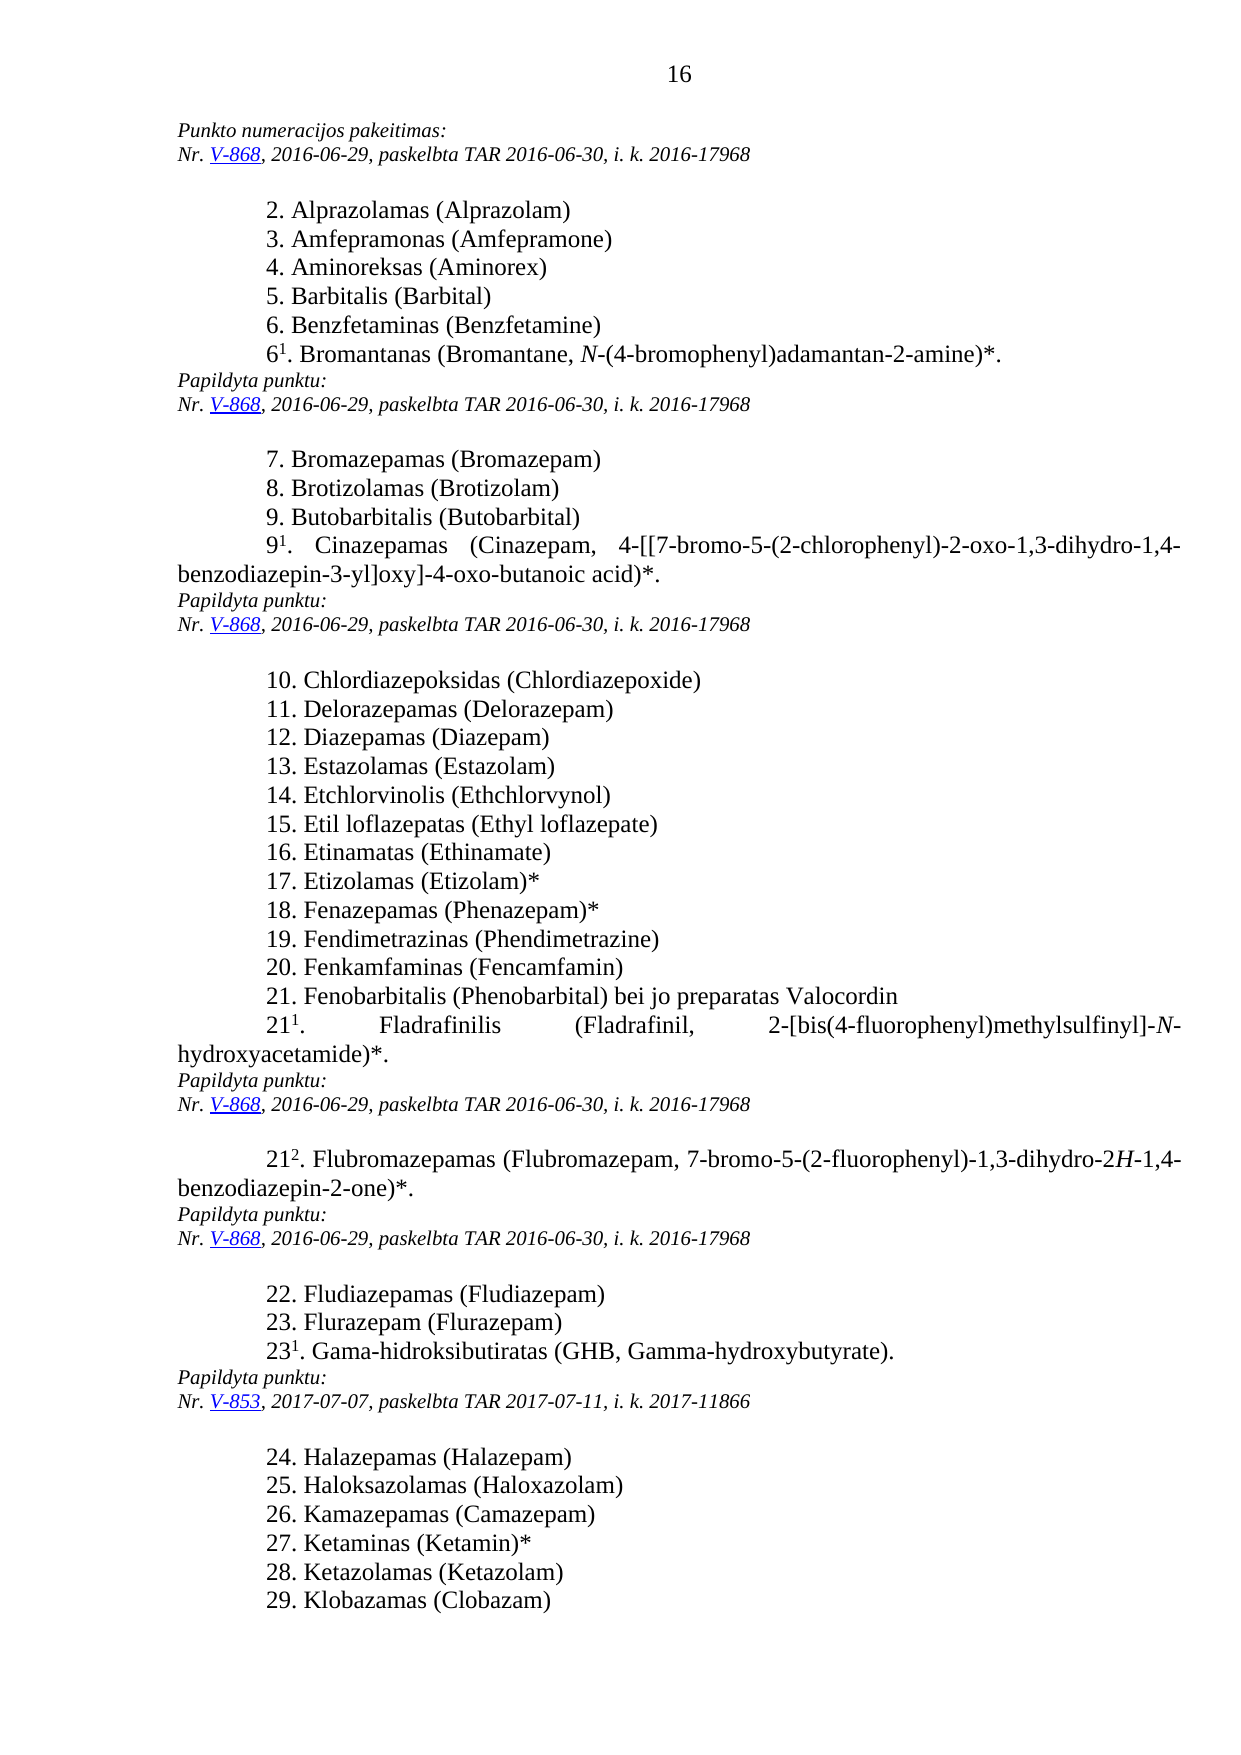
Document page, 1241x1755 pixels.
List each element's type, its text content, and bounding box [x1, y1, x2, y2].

text 17. Etizolamas (Etizolam)* [177, 866, 1181, 895]
text 26. Kamazepamas (Camazepam) [177, 1499, 1181, 1528]
text Papildyta punktu: [177, 1067, 1181, 1092]
text 19. Fendimetrazinas (Phendimetrazine) [177, 924, 1181, 952]
text Papildyta punktu: [177, 1202, 1181, 1226]
text Nr. V-868, 2016-06-29, paskelbta TAR 2016-06-30, i. k. 2016-17968 [177, 1226, 1181, 1250]
text 29. Klobazamas (Clobazam) [177, 1586, 1181, 1614]
text 21. Fenobarbitalis (Phenobarbital) bei jo preparatas Valocordin [177, 981, 1181, 1010]
text 20. Fenkamfaminas (Fencamfamin) [177, 952, 1181, 981]
text 231. Gama-hidroksibutiratas (GHB, Gamma-hydroxybutyrate). [177, 1336, 1181, 1365]
text Nr. V-868, 2016-06-29, paskelbta TAR 2016-06-30, i. k. 2016-17968 [177, 1092, 1181, 1116]
text Nr. V-868, 2016-06-29, paskelbta TAR 2016-06-30, i. k. 2016-17968 [177, 392, 1181, 416]
text 10. Chlordiazepoksidas (Chlordiazepoxide) [177, 665, 1181, 694]
text Nr. V-868, 2016-06-29, paskelbta TAR 2016-06-30, i. k. 2016-17968 [177, 612, 1181, 636]
text 4. Aminoreksas (Aminorex) [177, 252, 1181, 281]
text 9. Butobarbitalis (Butobarbital) [177, 502, 1181, 531]
text Papildyta punktu: [177, 1365, 1181, 1389]
text 16. Etinamatas (Ethinamate) [177, 837, 1181, 866]
text 5. Barbitalis (Barbital) [177, 281, 1181, 310]
text 91. Cinazepamas (Cinazepam, 4-[[7-bromo-5-(2-chlorophenyl)-2-oxo-1,3-dihydro-1,4-benzodiazepin-3-yl]oxy]-4-oxo-butanoic acid)*. [177, 531, 1181, 588]
text 24. Halazepamas (Halazepam) [177, 1442, 1181, 1471]
text 23. Flurazepam (Flurazepam) [177, 1307, 1181, 1336]
text Papildyta punktu: [177, 588, 1181, 612]
text 12. Diazepamas (Diazepam) [177, 722, 1181, 751]
text Nr. V-853, 2017-07-07, paskelbta TAR 2017-07-11, i. k. 2017-11866 [177, 1389, 1181, 1413]
text Nr. V-868, 2016-06-29, paskelbta TAR 2016-06-30, i. k. 2016-17968 [177, 142, 1181, 166]
text 212. Flubromazepamas (Flubromazepam, 7-bromo-5-(2-fluorophenyl)-1,3-dihydro-2H-1,4-benzodiazepin-2-one)*. [177, 1144, 1181, 1202]
text 15. Etil loflazepatas (Ethyl loflazepate) [177, 809, 1181, 837]
text 25. Haloksazolamas (Haloxazolam) [177, 1471, 1181, 1499]
text 18. Fenazepamas (Phenazepam)* [177, 895, 1181, 924]
text 7. Bromazepamas (Bromazepam) [177, 444, 1181, 473]
text 27. Ketaminas (Ketamin)* [177, 1528, 1181, 1557]
text 8. Brotizolamas (Brotizolam) [177, 473, 1181, 502]
text 28. Ketazolamas (Ketazolam) [177, 1557, 1181, 1586]
text Punkto numeracijos pakeitimas: [177, 118, 1181, 142]
text 22. Fludiazepamas (Fludiazepam) [177, 1279, 1181, 1307]
text 61. Bromantanas (Bromantane, N-(4-bromophenyl)adamantan-2-amine)*. [177, 339, 1181, 367]
text Papildyta punktu: [177, 367, 1181, 392]
text 3. Amfepramonas (Amfepramone) [177, 224, 1181, 252]
text 6. Benzfetaminas (Benzfetamine) [177, 310, 1181, 339]
text 13. Estazolamas (Estazolam) [177, 751, 1181, 780]
text 14. Etchlorvinolis (Ethchlorvynol) [177, 780, 1181, 809]
text 211. Fladrafinilis (Fladrafinil, 2-[bis(4-fluorophenyl)methylsulfinyl]-N-hydroxyacetamide)*. [177, 1010, 1181, 1067]
text 2. Alprazolamas (Alprazolam) [177, 195, 1181, 224]
text 11. Delorazepamas (Delorazepam) [177, 694, 1181, 722]
